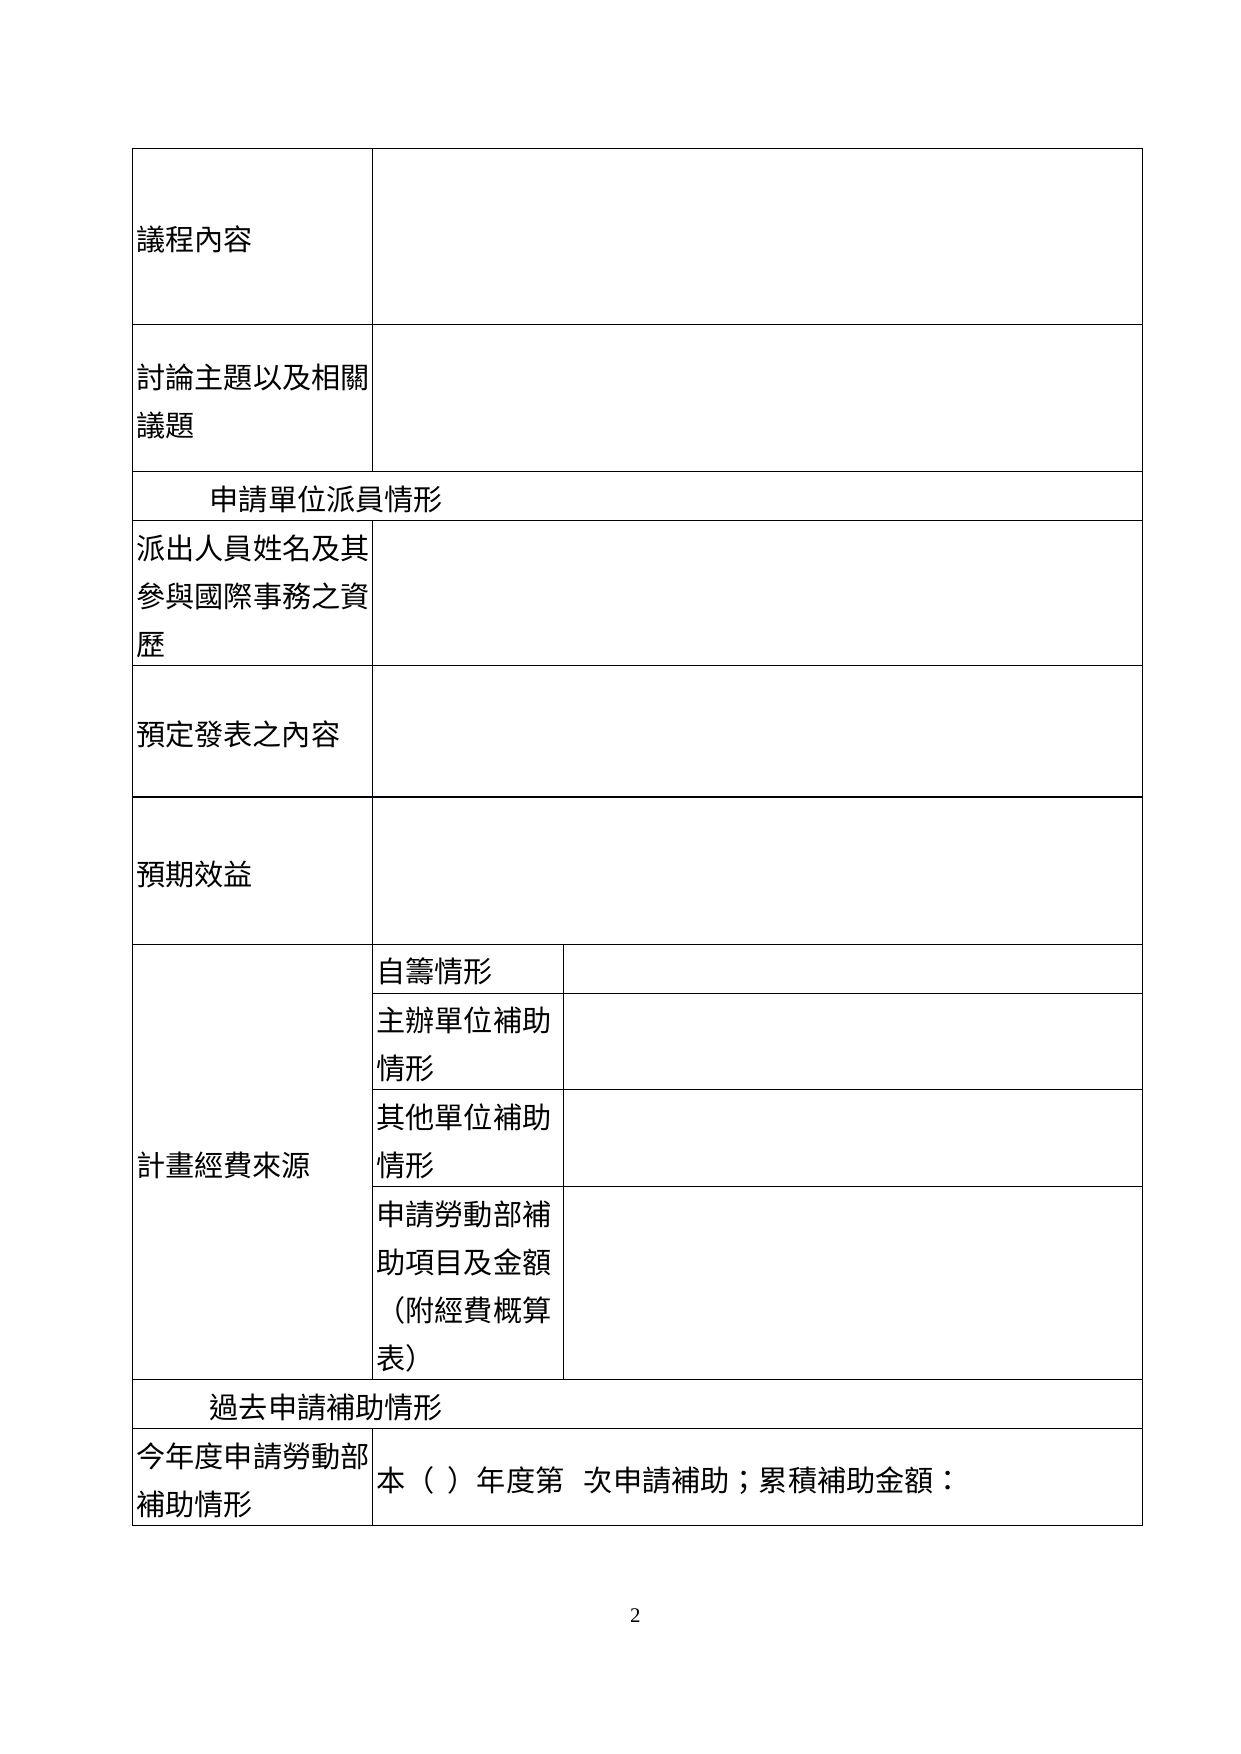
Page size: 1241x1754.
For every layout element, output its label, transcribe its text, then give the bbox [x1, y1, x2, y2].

table_cell 申請單位派員情形 [133, 472, 1142, 520]
table_cell [564, 1090, 1142, 1186]
table_cell [373, 521, 1142, 664]
table_cell [564, 1187, 1142, 1379]
table_cell 其他單位補助情形 [373, 1090, 563, 1186]
table_cell 預定發表之內容 [133, 666, 372, 796]
table_cell 申請勞動部補助項目及金額（附經費概算表） [373, 1187, 563, 1379]
table_cell [564, 994, 1142, 1089]
table_cell 今年度申請勞動部補助情形 [133, 1429, 372, 1525]
table_cell 本（ ）年度第 次申請補助；累積補助金額： [373, 1429, 1142, 1525]
table_cell 議程內容 [133, 149, 372, 324]
table_cell [373, 798, 1142, 943]
table_cell 預期效益 [133, 798, 372, 943]
table_cell [373, 666, 1142, 796]
table_cell [373, 149, 1142, 324]
table_cell [564, 945, 1142, 992]
table_cell 討論主題以及相關議題 [133, 325, 372, 471]
table_cell 過去申請補助情形 [133, 1380, 1142, 1428]
table_cell 主辦單位補助情形 [373, 994, 563, 1089]
table_cell [373, 325, 1142, 471]
table_cell 自籌情形 [373, 945, 563, 992]
table_cell 計畫經費來源 [133, 945, 372, 1379]
table_cell 派出人員姓名及其參與國際事務之資歷 [133, 521, 372, 664]
